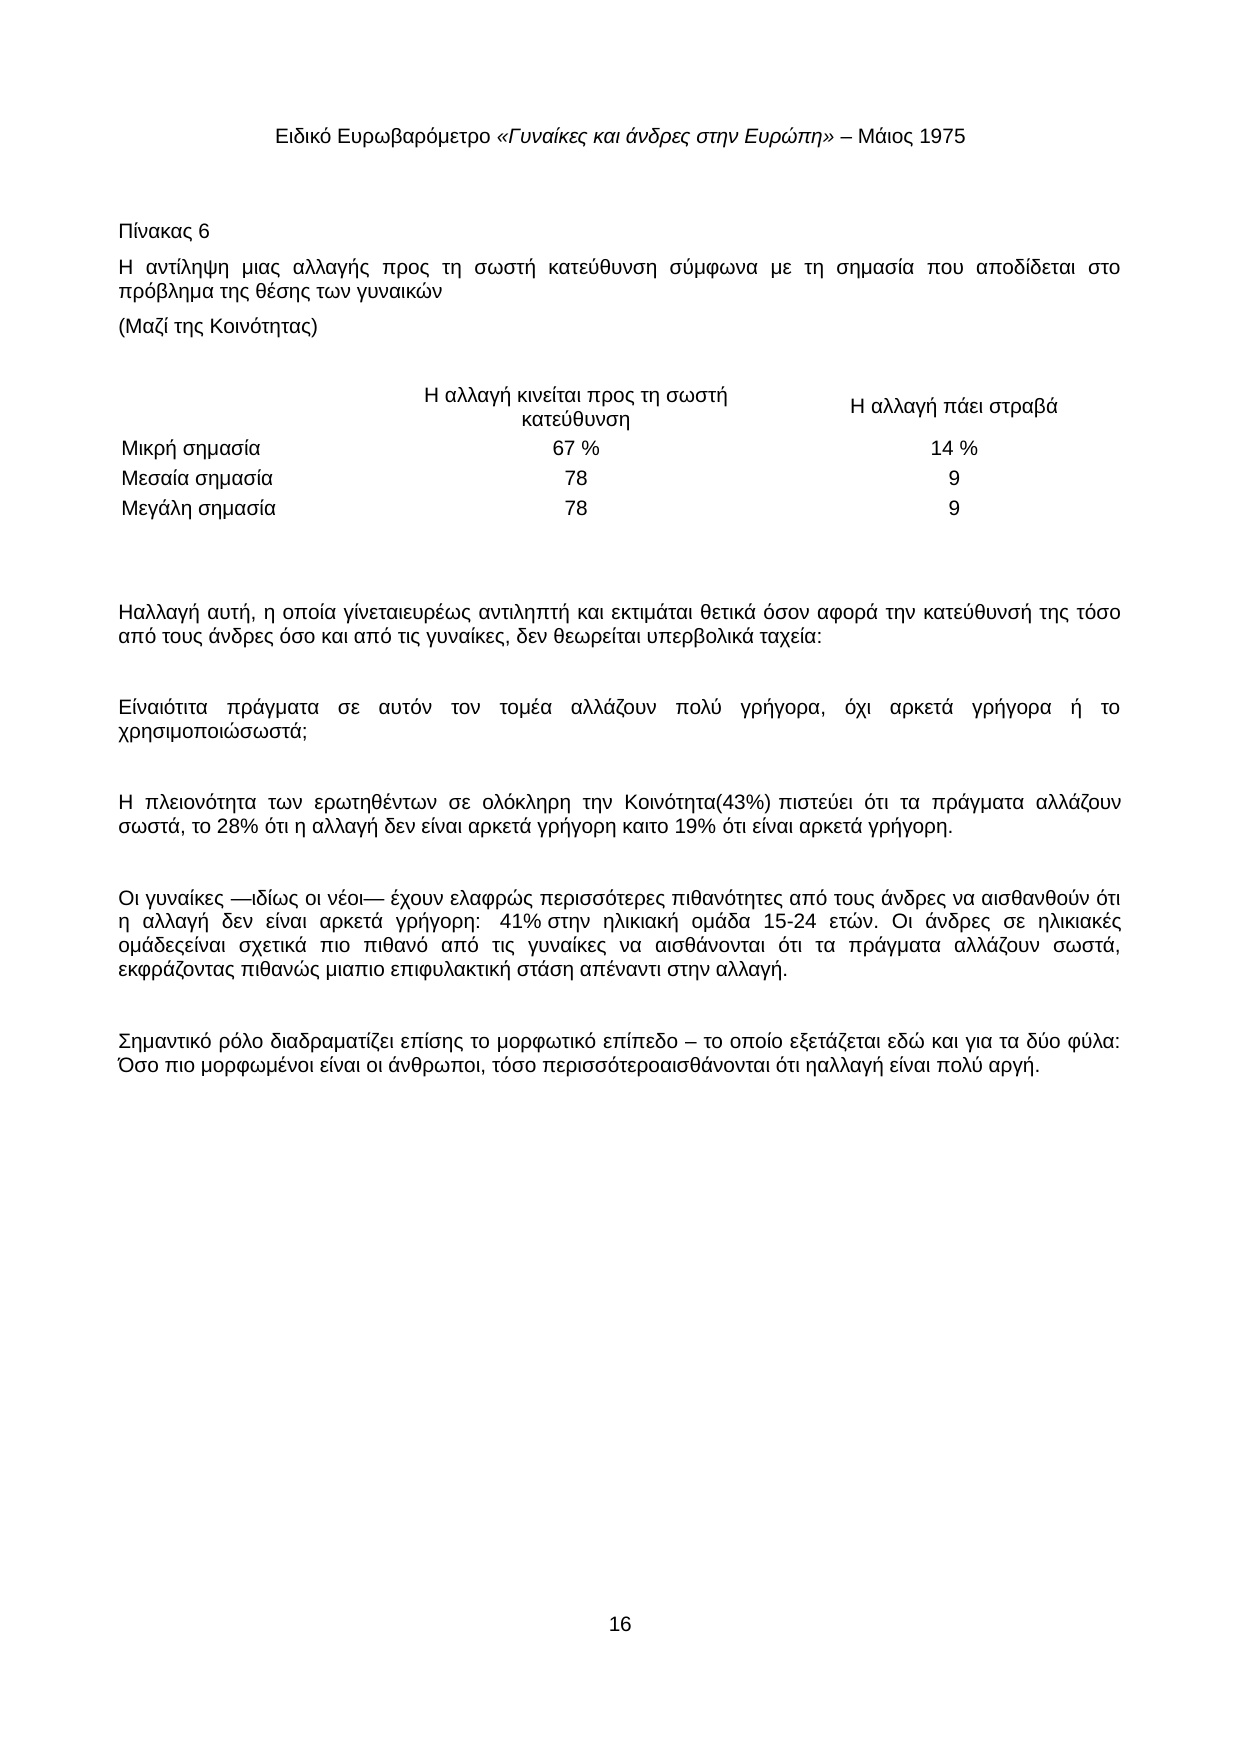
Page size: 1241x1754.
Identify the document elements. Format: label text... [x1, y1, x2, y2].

table_cell Μεγάλη σημασία [118, 493, 387, 523]
table_cell 78 [387, 493, 765, 523]
text Οι γυναίκες —ιδίως οι νέοι— έχουν ελαφρώς περισσότερες πιθανότητες από τους άνδρες να αισθανθούν ότι η αλλαγή δεν είναι αρκετά γρήγορη: 41% στην ηλικιακή ομάδα 15-24 ετών. Οι άνδρες σε ηλικιακές ομάδεςείναι σχετικά πιο πιθανό από τις γυναίκες να αισθάνονται ότι τα πράγματα αλλάζουν σωστά, εκφράζοντας πιθανώς μιαπιο επιφυλακτική στάση απέναντι στην αλλαγή. [118, 885, 1122, 981]
table_header Η αλλαγή κινείται προς τη σωστή κατεύθυνση [387, 380, 765, 433]
table_cell 9 [765, 493, 1143, 523]
text (Μαζί της Κοινότητας) [118, 314, 1122, 338]
text Ηαλλαγή αυτή, η οποία γίνεταιευρέως αντιληπτή και εκτιμάται θετικά όσον αφορά την κατεύθυνσή της τόσο από τους άνδρες όσο και από τις γυναίκες, δεν θεωρείται υπερβολικά ταχεία: [118, 600, 1122, 648]
text Η αντίληψη μιας αλλαγής προς τη σωστή κατεύθυνση σύμφωνα με τη σημασία που αποδίδεται στο πρόβλημα της θέσης των γυναικών [118, 254, 1122, 302]
table_cell Μικρή σημασία [118, 433, 387, 463]
table_cell Μεσαία σημασία [118, 463, 387, 493]
table_header [118, 380, 387, 433]
text Πίνακας 6 [118, 219, 1122, 243]
table_cell 14 % [765, 433, 1143, 463]
table_cell 78 [387, 463, 765, 493]
table_cell 67 % [387, 433, 765, 463]
table_header Η αλλαγή πάει στραβά [765, 380, 1143, 433]
text Η πλειονότητα των ερωτηθέντων σε ολόκληρη την Κοινότητα(43%) πιστεύει ότι τα πράγματα αλλάζουν σωστά, το 28% ότι η αλλαγή δεν είναι αρκετά γρήγορη καιτο 19% ότι είναι αρκετά γρήγορη. [118, 790, 1122, 838]
text Είναιότιτα πράγματα σε αυτόν τον τομέα αλλάζουν πολύ γρήγορα, όχι αρκετά γρήγορα ή το χρησιμοποιώσωστά; [118, 695, 1122, 743]
text Σημαντικό ρόλο διαδραματίζει επίσης το μορφωτικό επίπεδο – το οποίο εξετάζεται εδώ και για τα δύο φύλα: Όσο πιο μορφωμένοι είναι οι άνθρωποι, τόσο περισσότεροαισθάνονται ότι ηαλλαγή είναι πολύ αργή. [118, 1028, 1122, 1076]
table_cell 9 [765, 463, 1143, 493]
